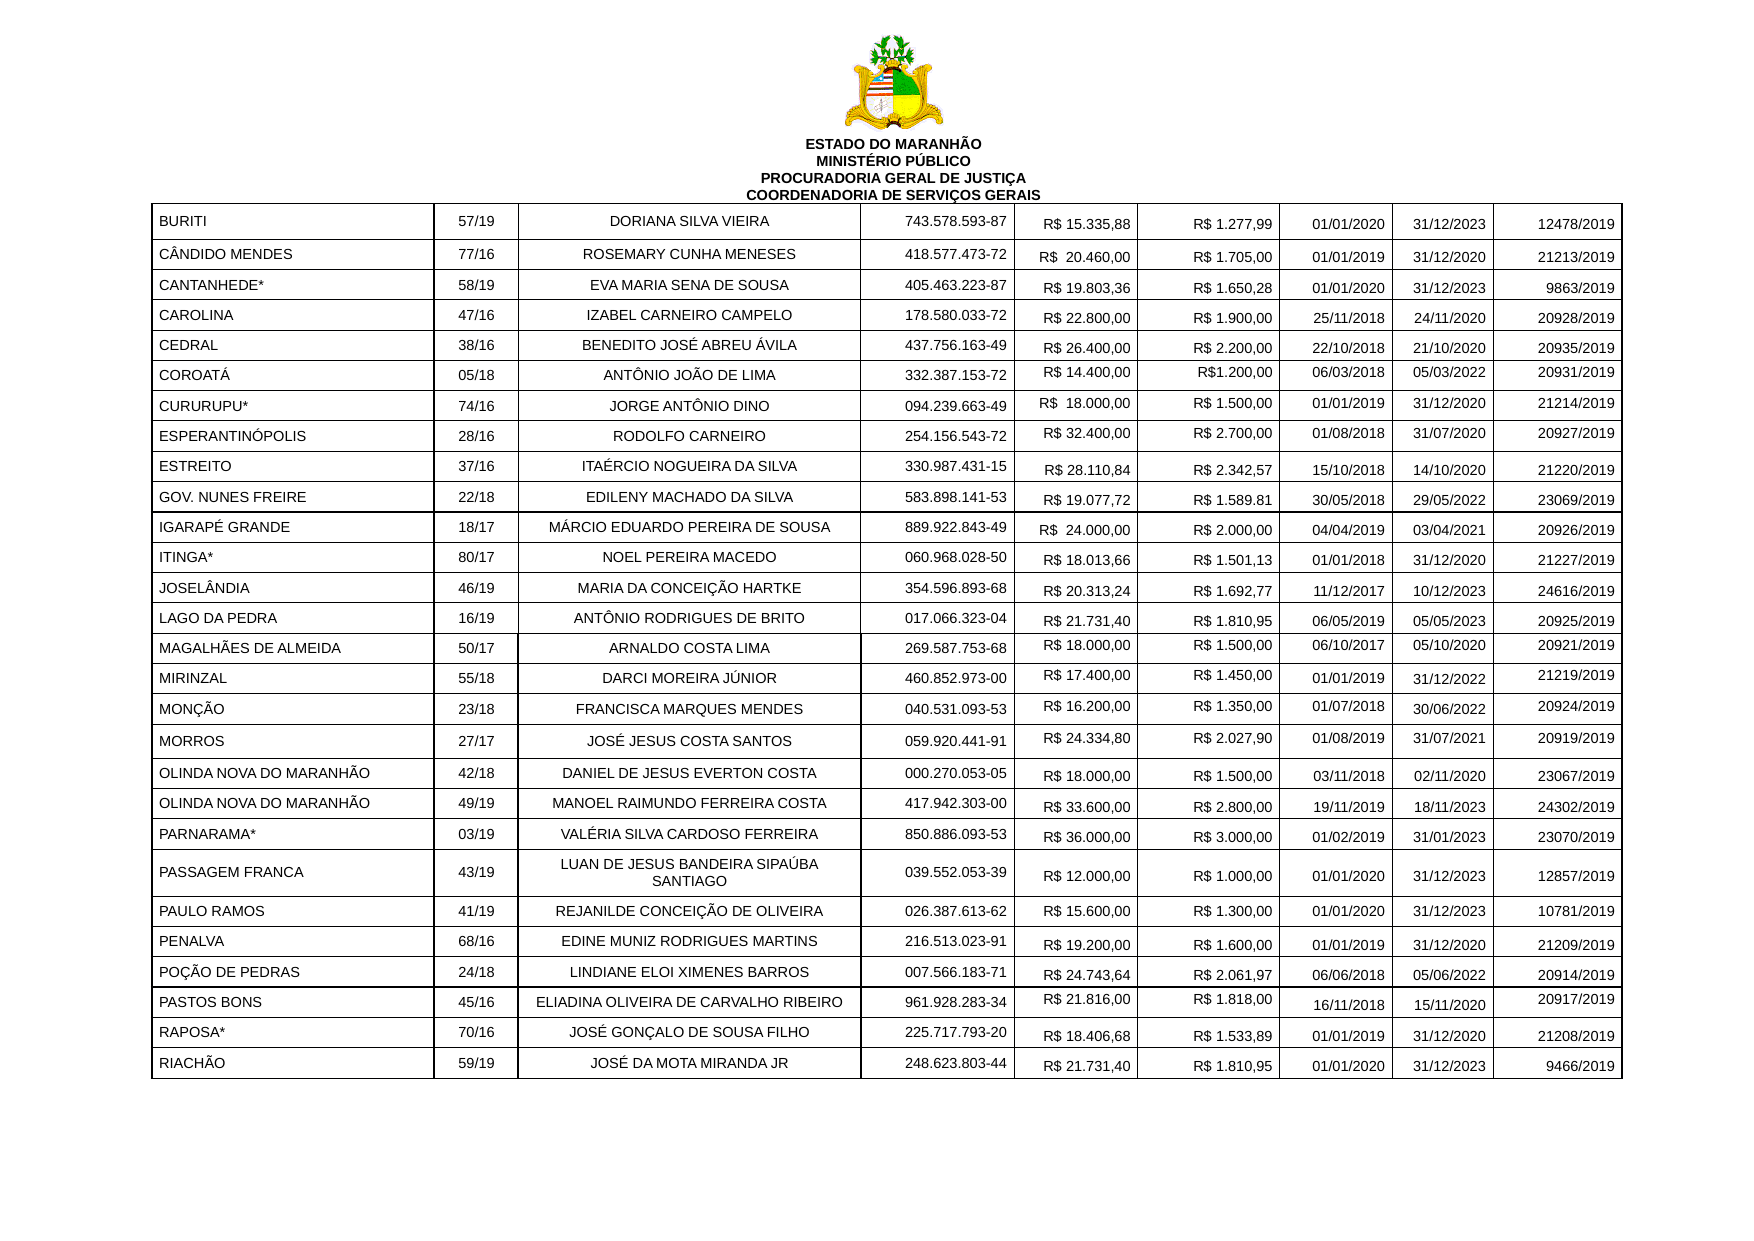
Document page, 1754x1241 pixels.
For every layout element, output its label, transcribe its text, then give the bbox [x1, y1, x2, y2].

table_cell 41/19 [435, 897, 517, 926]
table_cell 460.852.973-00 [862, 664, 1014, 693]
table_cell BENEDITO JOSÉ ABREU ÁVILA [519, 331, 860, 360]
table_cell 14/10/2020 [1393, 452, 1493, 481]
table_cell R$ 32.400,00 [1015, 421, 1137, 451]
table_cell 31/12/2023 [1393, 850, 1493, 896]
table_cell 743.578.593-87 [861, 204, 1014, 238]
table_cell 01/01/2020 [1280, 850, 1392, 896]
table_cell R$ 1.705,00 [1138, 240, 1279, 269]
table_cell 01/07/2018 [1280, 694, 1392, 723]
table_cell 31/12/2020 [1393, 240, 1493, 269]
table_cell 37/16 [435, 452, 518, 481]
table_cell 583.898.141-53 [861, 482, 1014, 511]
table_cell R$ 20.460,00 [1015, 240, 1137, 269]
table_cell R$ 2.700,00 [1138, 421, 1279, 451]
table_cell 77/16 [435, 240, 518, 269]
table_cell 01/01/2019 [1280, 664, 1392, 693]
table_cell COROATÁ [153, 361, 433, 390]
table_cell R$ 2.342,57 [1138, 452, 1279, 481]
table_cell R$ 1.818,00 [1138, 988, 1279, 1017]
table_cell 23070/2019 [1494, 819, 1621, 848]
table_cell 31/12/2023 [1393, 270, 1493, 299]
table_cell 27/17 [435, 725, 517, 757]
table_cell DORIANA SILVA VIEIRA [519, 204, 860, 238]
table_cell IZABEL CARNEIRO CAMPELO [519, 300, 860, 329]
table_cell CANTANHEDE* [153, 270, 433, 299]
table_cell 05/06/2022 [1393, 957, 1493, 986]
table_cell 889.922.843-49 [861, 513, 1014, 542]
table_cell 06/05/2019 [1280, 603, 1392, 633]
table_cell MIRINZAL [153, 664, 433, 693]
table_cell 06/06/2018 [1280, 957, 1392, 986]
table_cell 12857/2019 [1494, 850, 1621, 896]
table_cell 418.577.473-72 [861, 240, 1014, 269]
table_cell R$ 2.000,00 [1138, 513, 1279, 542]
table_cell ARNALDO COSTA LIMA [519, 634, 860, 663]
table_cell 20927/2019 [1494, 421, 1621, 451]
table_cell ELIADINA OLIVEIRA DE CARVALHO RIBEIRO [519, 988, 860, 1017]
table_cell R$ 19.200,00 [1015, 927, 1137, 956]
table_cell 42/18 [435, 759, 517, 788]
table_cell 31/12/2022 [1393, 664, 1493, 693]
table_cell R$ 33.600,00 [1015, 789, 1137, 818]
table_cell R$ 1.810,95 [1138, 1048, 1279, 1077]
table_cell EDILENY MACHADO DA SILVA [519, 482, 860, 511]
table_cell 330.987.431-15 [861, 452, 1014, 481]
table_cell 58/19 [435, 270, 518, 299]
table_cell ANTÔNIO RODRIGUES DE BRITO [519, 603, 860, 633]
table_cell 000.270.053-05 [862, 759, 1014, 788]
table_cell R$ 1.000,00 [1138, 850, 1279, 896]
table_cell 017.066.323-04 [861, 603, 1014, 633]
table_cell R$ 1.650,28 [1138, 270, 1279, 299]
table_cell 38/16 [435, 331, 518, 360]
table_cell 21220/2019 [1494, 452, 1621, 481]
table_cell 03/04/2021 [1393, 513, 1493, 542]
table_cell IGARAPÉ GRANDE [153, 513, 433, 542]
table_cell OLINDA NOVA DO MARANHÃO [153, 759, 433, 788]
table_cell 45/16 [435, 988, 517, 1017]
table_cell 20925/2019 [1494, 603, 1621, 633]
table_cell 22/18 [435, 482, 518, 511]
table_cell GOV. NUNES FREIRE [153, 482, 433, 511]
table_cell 21208/2019 [1494, 1018, 1621, 1047]
table_cell FRANCISCA MARQUES MENDES [519, 694, 860, 723]
table_cell 28/16 [435, 421, 518, 451]
table_cell R$ 2.061,97 [1138, 957, 1279, 986]
table_cell R$ 22.800,00 [1015, 300, 1137, 329]
table_cell R$ 1.501,13 [1138, 543, 1279, 572]
table_cell R$ 2.200,00 [1138, 331, 1279, 360]
table_cell 74/16 [435, 391, 518, 420]
table_cell RAPOSA* [153, 1018, 433, 1047]
table_cell 850.886.093-53 [862, 819, 1014, 848]
table_cell REJANILDE CONCEIÇÃO DE OLIVEIRA [519, 897, 860, 926]
table_cell 68/16 [435, 927, 517, 956]
table_cell OLINDA NOVA DO MARANHÃO [153, 789, 433, 818]
table_cell 9466/2019 [1494, 1048, 1621, 1077]
table_cell 24/18 [435, 957, 517, 986]
table_cell 12478/2019 [1494, 204, 1621, 238]
table_cell MAGALHÃES DE ALMEIDA [153, 634, 433, 663]
table_cell 55/18 [435, 664, 517, 693]
table_cell NOEL PEREIRA MACEDO [519, 543, 860, 572]
table_cell 039.552.053-39 [862, 850, 1014, 896]
table_cell 24616/2019 [1494, 573, 1621, 602]
table_cell 20921/2019 [1494, 634, 1621, 663]
table_cell 02/11/2020 [1393, 759, 1493, 788]
table_cell R$ 16.200,00 [1015, 694, 1137, 723]
table_cell 46/19 [435, 573, 518, 602]
table_cell 354.596.893-68 [861, 573, 1014, 602]
table_cell 332.387.153-72 [861, 361, 1014, 390]
table_cell R$ 24.334,80 [1015, 725, 1137, 757]
table_cell 03/11/2018 [1280, 759, 1392, 788]
table_cell 70/16 [435, 1018, 517, 1047]
table_cell R$ 1.500,00 [1138, 391, 1279, 420]
table_cell 16/11/2018 [1280, 988, 1392, 1017]
table_cell 31/12/2020 [1393, 391, 1493, 420]
table_cell 20926/2019 [1494, 513, 1621, 542]
table_cell 18/17 [435, 513, 518, 542]
table_cell 21/10/2020 [1393, 331, 1493, 360]
table_cell 16/19 [435, 603, 518, 633]
table_cell PASTOS BONS [153, 988, 433, 1017]
table_cell 21209/2019 [1494, 927, 1621, 956]
table_cell R$ 1.500,00 [1138, 634, 1279, 663]
table_cell 01/02/2019 [1280, 819, 1392, 848]
table_cell 01/01/2019 [1280, 240, 1392, 269]
table_cell 31/07/2020 [1393, 421, 1493, 451]
table_cell R$ 1.300,00 [1138, 897, 1279, 926]
table_cell MÁRCIO EDUARDO PEREIRA DE SOUSA [519, 513, 860, 542]
table_cell 437.756.163-49 [861, 331, 1014, 360]
table_cell 225.717.793-20 [862, 1018, 1014, 1047]
table_cell 216.513.023-91 [862, 927, 1014, 956]
table_cell PAULO RAMOS [153, 897, 433, 926]
table_cell 49/19 [435, 789, 517, 818]
table_cell R$ 28.110,84 [1015, 452, 1137, 481]
table_cell 20919/2019 [1494, 725, 1621, 757]
table_cell R$ 2.027,90 [1138, 725, 1279, 757]
table_cell 06/10/2017 [1280, 634, 1392, 663]
table_cell EVA MARIA SENA DE SOUSA [519, 270, 860, 299]
table_cell 03/19 [435, 819, 517, 848]
table_cell R$ 1.277,99 [1138, 204, 1279, 238]
table_cell R$ 17.400,00 [1015, 664, 1137, 693]
table_cell ROSEMARY CUNHA MENESES [519, 240, 860, 269]
table_cell 05/10/2020 [1393, 634, 1493, 663]
table_cell R$ 1.500,00 [1138, 759, 1279, 788]
table_cell 29/05/2022 [1393, 482, 1493, 511]
table_cell 43/19 [435, 850, 517, 896]
table_cell 01/01/2019 [1280, 1018, 1392, 1047]
table_cell LINDIANE ELOI XIMENES BARROS [519, 957, 860, 986]
table_cell 18/11/2023 [1393, 789, 1493, 818]
table_cell 01/01/2020 [1280, 270, 1392, 299]
table_cell 23069/2019 [1494, 482, 1621, 511]
table_cell 10/12/2023 [1393, 573, 1493, 602]
table_cell JOSÉ GONÇALO DE SOUSA FILHO [519, 1018, 860, 1047]
table_cell 01/01/2020 [1280, 1048, 1392, 1077]
table_cell 21213/2019 [1494, 240, 1621, 269]
table_cell 01/01/2020 [1280, 897, 1392, 926]
table_cell PASSAGEM FRANCA [153, 850, 433, 896]
table_cell 060.968.028-50 [861, 543, 1014, 572]
table_cell R$ 1.533,89 [1138, 1018, 1279, 1047]
table_cell 405.463.223-87 [861, 270, 1014, 299]
table_cell 040.531.093-53 [862, 694, 1014, 723]
table_cell 24/11/2020 [1393, 300, 1493, 329]
table_cell ESPERANTINÓPOLIS [153, 421, 433, 451]
table_cell ITAÉRCIO NOGUEIRA DA SILVA [519, 452, 860, 481]
table_cell R$ 1.600,00 [1138, 927, 1279, 956]
table_cell 9863/2019 [1494, 270, 1621, 299]
table_cell 20935/2019 [1494, 331, 1621, 360]
table_cell CAROLINA [153, 300, 433, 329]
table_cell 24302/2019 [1494, 789, 1621, 818]
table_cell JORGE ANTÔNIO DINO [519, 391, 860, 420]
table_cell 30/05/2018 [1280, 482, 1392, 511]
table_cell 31/12/2023 [1393, 204, 1493, 238]
table_cell R$ 18.406,68 [1015, 1018, 1137, 1047]
table_cell 20914/2019 [1494, 957, 1621, 986]
table_cell 30/06/2022 [1393, 694, 1493, 723]
table_cell MARIA DA CONCEIÇÃO HARTKE [519, 573, 860, 602]
table_cell R$ 18.013,66 [1015, 543, 1137, 572]
table_cell R$ 19.077,72 [1015, 482, 1137, 511]
table_cell LUAN DE JESUS BANDEIRA SIPAÚBA SANTIAGO [519, 850, 860, 896]
table_cell 248.623.803-44 [862, 1048, 1014, 1077]
table_cell BURITI [153, 204, 433, 238]
table_cell R$ 19.803,36 [1015, 270, 1137, 299]
table_cell 15/10/2018 [1280, 452, 1392, 481]
table_cell RODOLFO CARNEIRO [519, 421, 860, 451]
picture [839, 29, 948, 136]
table_cell 026.387.613-62 [862, 897, 1014, 926]
table_cell 10781/2019 [1494, 897, 1621, 926]
table_cell CÂNDIDO MENDES [153, 240, 433, 269]
table_cell LAGO DA PEDRA [153, 603, 433, 633]
table_cell VALÉRIA SILVA CARDOSO FERREIRA [519, 819, 860, 848]
table_cell MONÇÃO [153, 694, 433, 723]
table_cell 31/01/2023 [1393, 819, 1493, 848]
table_cell 05/05/2023 [1393, 603, 1493, 633]
table_cell R$ 21.816,00 [1015, 988, 1137, 1017]
table_cell 15/11/2020 [1393, 988, 1493, 1017]
table_cell 23/18 [435, 694, 517, 723]
table_cell 01/01/2018 [1280, 543, 1392, 572]
table_cell R$ 26.400,00 [1015, 331, 1137, 360]
table_cell R$ 15.335,88 [1015, 204, 1137, 238]
table_cell R$1.200,00 [1138, 361, 1279, 390]
table_cell 31/12/2020 [1393, 1018, 1493, 1047]
table_cell R$ 12.000,00 [1015, 850, 1137, 896]
table_cell PARNARAMA* [153, 819, 433, 848]
table_cell CEDRAL [153, 331, 433, 360]
table_cell 20931/2019 [1494, 361, 1621, 390]
table_cell R$ 15.600,00 [1015, 897, 1137, 926]
table_cell 21227/2019 [1494, 543, 1621, 572]
table_cell 961.928.283-34 [862, 988, 1014, 1017]
table_cell EDINE MUNIZ RODRIGUES MARTINS [519, 927, 860, 956]
table_cell 094.239.663-49 [861, 391, 1014, 420]
table_cell 31/12/2020 [1393, 543, 1493, 572]
table_cell 20917/2019 [1494, 988, 1621, 1017]
table_cell R$ 24.000,00 [1015, 513, 1137, 542]
table_cell R$ 14.400,00 [1015, 361, 1137, 390]
table_cell 06/03/2018 [1280, 361, 1392, 390]
table_cell R$ 21.731,40 [1015, 603, 1137, 633]
table_cell 417.942.303-00 [862, 789, 1014, 818]
table_cell ANTÔNIO JOÃO DE LIMA [519, 361, 860, 390]
table_cell 47/16 [435, 300, 518, 329]
table_cell 21214/2019 [1494, 391, 1621, 420]
table_cell ESTREITO [153, 452, 433, 481]
table_cell 01/08/2019 [1280, 725, 1392, 757]
table_cell JOSÉ JESUS COSTA SANTOS [519, 725, 860, 757]
table_cell 269.587.753-68 [862, 634, 1014, 663]
table_cell CURURUPU* [153, 391, 433, 420]
table_cell R$ 24.743,64 [1015, 957, 1137, 986]
table_cell R$ 1.350,00 [1138, 694, 1279, 723]
table_cell JOSELÂNDIA [153, 573, 433, 602]
table_cell R$ 18.000,00 [1015, 759, 1137, 788]
table_cell 01/01/2020 [1280, 204, 1392, 238]
table_cell ITINGA* [153, 543, 433, 572]
table_cell MANOEL RAIMUNDO FERREIRA COSTA [519, 789, 860, 818]
table_cell 31/12/2020 [1393, 927, 1493, 956]
table_cell R$ 1.692,77 [1138, 573, 1279, 602]
table_cell 57/19 [435, 204, 518, 238]
table_cell 05/18 [435, 361, 518, 390]
table_cell 01/01/2019 [1280, 927, 1392, 956]
table_cell 22/10/2018 [1280, 331, 1392, 360]
table_cell R$ 21.731,40 [1015, 1048, 1137, 1077]
table_cell R$ 1.450,00 [1138, 664, 1279, 693]
table_cell 20928/2019 [1494, 300, 1621, 329]
table_cell 21219/2019 [1494, 664, 1621, 693]
table_cell MORROS [153, 725, 433, 757]
table_cell R$ 1.810,95 [1138, 603, 1279, 633]
table_cell 20924/2019 [1494, 694, 1621, 723]
table_cell R$ 1.589.81 [1138, 482, 1279, 511]
table_cell 007.566.183-71 [862, 957, 1014, 986]
table_cell 25/11/2018 [1280, 300, 1392, 329]
table_cell 31/07/2021 [1393, 725, 1493, 757]
table_cell 80/17 [435, 543, 518, 572]
table_cell R$ 18.000,00 [1015, 391, 1137, 420]
table_cell DARCI MOREIRA JÚNIOR [519, 664, 860, 693]
table_cell R$ 36.000,00 [1015, 819, 1137, 848]
table_cell R$ 3.000,00 [1138, 819, 1279, 848]
table_cell R$ 2.800,00 [1138, 789, 1279, 818]
table_cell R$ 20.313,24 [1015, 573, 1137, 602]
table_cell 50/17 [435, 634, 517, 663]
table_cell 178.580.033-72 [861, 300, 1014, 329]
table_cell 01/01/2019 [1280, 391, 1392, 420]
table_cell POÇÃO DE PEDRAS [153, 957, 433, 986]
table_cell 23067/2019 [1494, 759, 1621, 788]
table_cell 59/19 [435, 1048, 517, 1077]
table_cell 059.920.441-91 [862, 725, 1014, 757]
table_cell RIACHÃO [153, 1048, 433, 1077]
table_cell 11/12/2017 [1280, 573, 1392, 602]
table_cell 05/03/2022 [1393, 361, 1493, 390]
table_cell 31/12/2023 [1393, 1048, 1493, 1077]
table_cell R$ 1.900,00 [1138, 300, 1279, 329]
table_cell DANIEL DE JESUS EVERTON COSTA [519, 759, 860, 788]
table_cell 254.156.543-72 [861, 421, 1014, 451]
table_cell 31/12/2023 [1393, 897, 1493, 926]
table_cell JOSÉ DA MOTA MIRANDA JR [519, 1048, 860, 1077]
table_cell R$ 18.000,00 [1015, 634, 1137, 663]
table_cell 01/08/2018 [1280, 421, 1392, 451]
table_cell 19/11/2019 [1280, 789, 1392, 818]
table_cell 04/04/2019 [1280, 513, 1392, 542]
table_cell PENALVA [153, 927, 433, 956]
